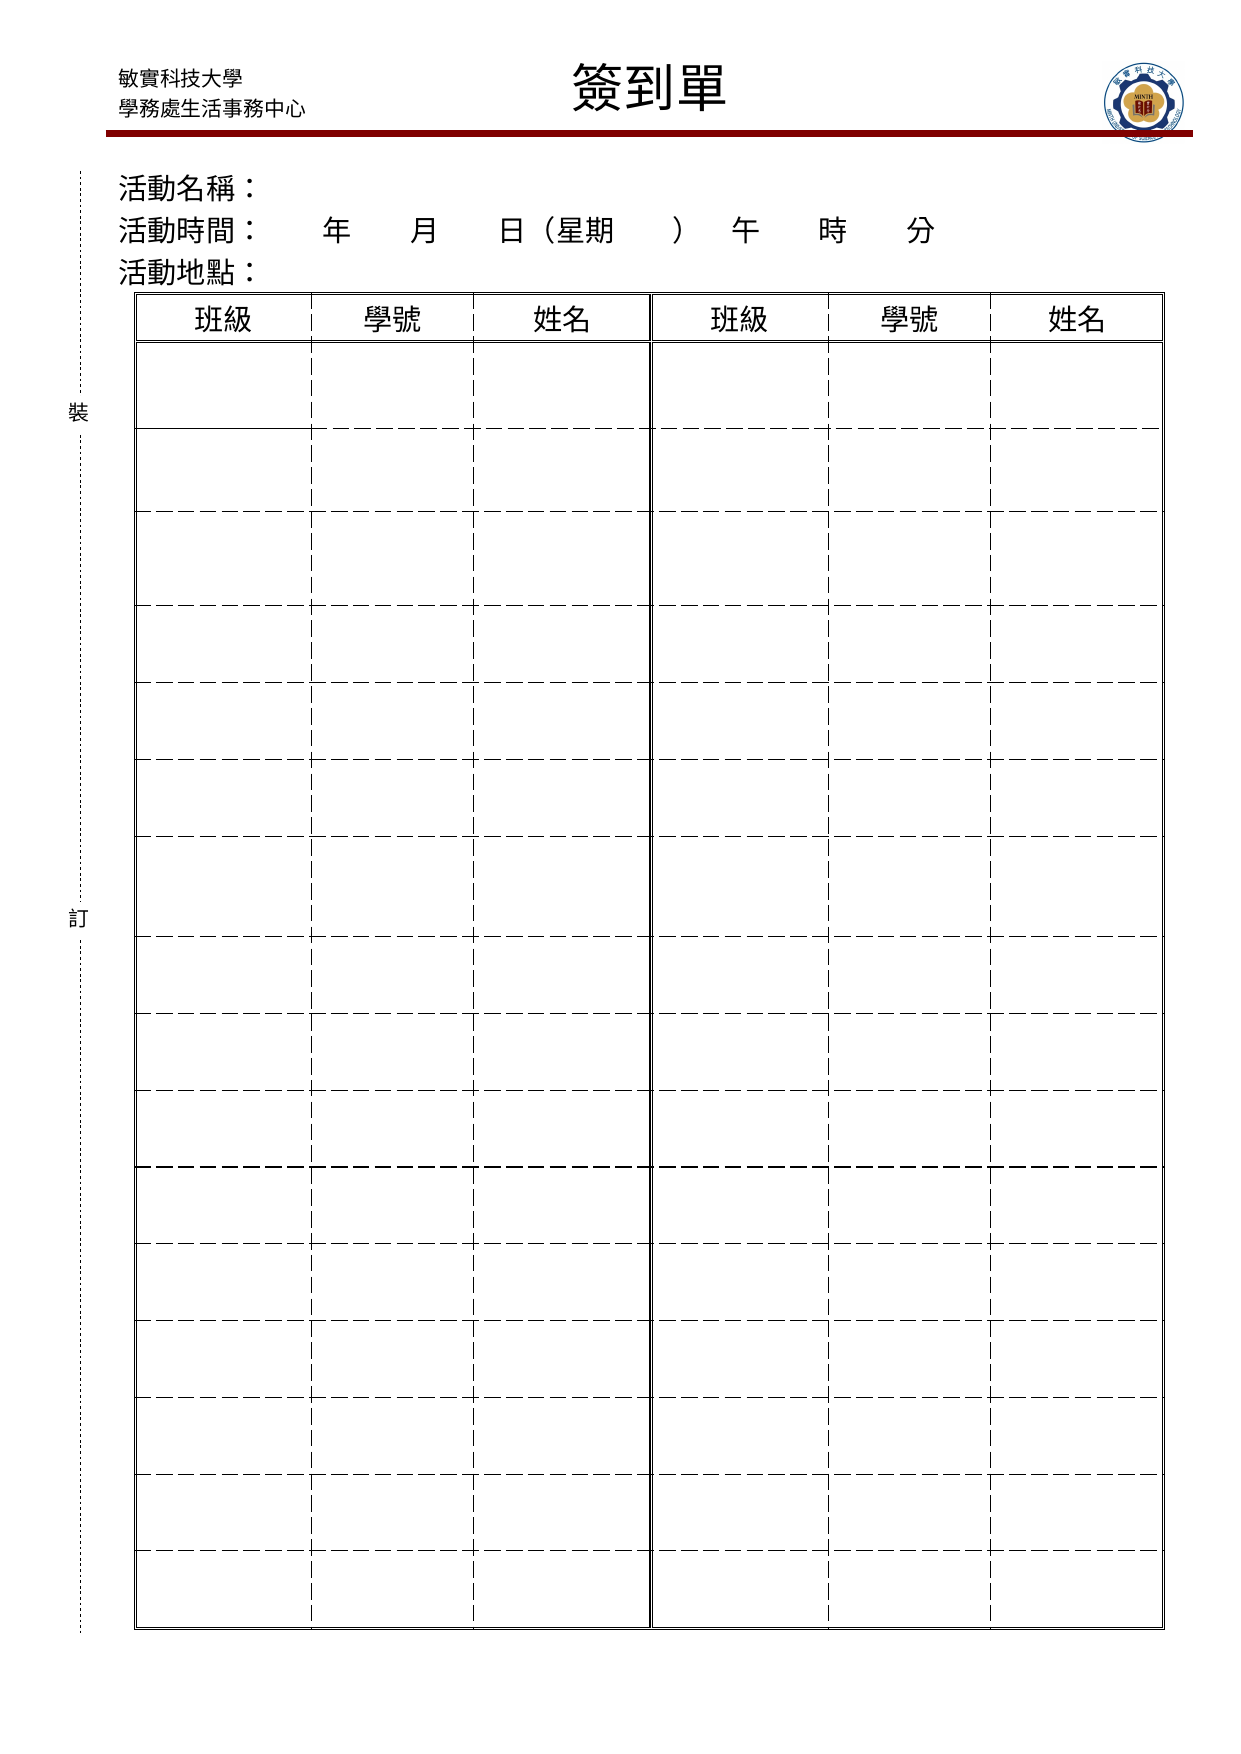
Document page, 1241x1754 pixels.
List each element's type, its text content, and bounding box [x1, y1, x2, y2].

table_cell [991, 428, 1162, 511]
table_cell [991, 1474, 1162, 1550]
table_cell [828, 1243, 991, 1320]
table_cell [137, 1166, 311, 1243]
table_cell [311, 1166, 474, 1243]
text 活動時間： 年 月 日（星期 ） 午 時 分 [118, 208, 1181, 250]
table_cell [137, 429, 311, 511]
table_cell [474, 1243, 649, 1320]
table_cell [828, 1166, 991, 1243]
text 活動地點： [118, 250, 1181, 292]
table_cell [991, 1243, 1162, 1320]
table_cell [991, 1013, 1162, 1090]
table_cell [653, 1320, 828, 1397]
table_cell [137, 1320, 311, 1397]
table_cell [828, 343, 991, 428]
table_cell [653, 343, 828, 428]
table_header 學號 [311, 295, 474, 339]
table_cell [991, 1090, 1162, 1166]
table_cell [474, 682, 649, 759]
table_cell [311, 1550, 474, 1627]
table_cell [311, 1090, 474, 1166]
table_cell [137, 759, 311, 836]
table_cell [311, 936, 474, 1013]
table_cell [137, 936, 311, 1013]
table_cell [311, 511, 474, 605]
table_cell [311, 836, 474, 936]
table_cell [311, 428, 474, 511]
table_cell [653, 682, 828, 759]
table_cell [653, 1397, 828, 1473]
text 活動名稱： [118, 165, 1181, 208]
table_cell [137, 605, 311, 682]
table_header 學號 [828, 295, 991, 339]
table_cell [653, 605, 828, 682]
table_cell [311, 1243, 474, 1320]
table_cell [653, 1550, 828, 1627]
table_cell [991, 1166, 1162, 1243]
table_cell [311, 1474, 474, 1550]
table_cell [991, 343, 1162, 428]
table_header 姓名 [991, 295, 1162, 339]
table_cell [311, 1397, 474, 1473]
table_cell [474, 428, 649, 511]
table_cell [828, 511, 991, 605]
table_cell [653, 936, 828, 1013]
table_cell [474, 1320, 649, 1397]
table_cell [653, 1243, 828, 1320]
table_cell [137, 1397, 311, 1473]
table_cell [474, 605, 649, 682]
table_cell [311, 1013, 474, 1090]
table_cell [828, 428, 991, 511]
table_cell [311, 682, 474, 759]
table_cell [653, 511, 828, 605]
table_cell [828, 1550, 991, 1627]
table_cell [828, 1397, 991, 1473]
table_cell [137, 682, 311, 759]
table_cell [311, 605, 474, 682]
table_cell [991, 682, 1162, 759]
table_cell [653, 759, 828, 836]
table_cell [653, 1013, 828, 1090]
table_cell [474, 343, 649, 428]
table_cell [474, 1397, 649, 1473]
table_cell [137, 1550, 311, 1627]
table_cell [991, 936, 1162, 1013]
table_cell [474, 1013, 649, 1090]
table_header 班級 [137, 295, 311, 339]
table_cell [474, 836, 649, 936]
table_cell [653, 428, 828, 511]
table_cell [653, 1166, 828, 1243]
table_cell [137, 511, 311, 605]
table_cell [137, 1013, 311, 1090]
table_cell [474, 1550, 649, 1627]
table_cell [474, 511, 649, 605]
table_cell [991, 605, 1162, 682]
table_cell [137, 836, 311, 936]
table_cell [311, 1320, 474, 1397]
table_cell [653, 1090, 828, 1166]
table_cell [311, 343, 474, 428]
table_cell [137, 1474, 311, 1550]
table_cell [828, 1013, 991, 1090]
table_cell [991, 511, 1162, 605]
table_cell [653, 1474, 828, 1550]
table_cell [137, 343, 311, 428]
table_header 姓名 [474, 295, 649, 339]
table_header 班級 [653, 295, 828, 339]
table_cell [991, 1397, 1162, 1473]
table_cell [474, 759, 649, 836]
table_cell [828, 605, 991, 682]
table_cell [828, 936, 991, 1013]
table_cell [474, 1474, 649, 1550]
table_cell [991, 836, 1162, 936]
table_cell [474, 936, 649, 1013]
table_cell [137, 1243, 311, 1320]
table_cell [474, 1166, 649, 1243]
table_cell [474, 1090, 649, 1166]
table_cell [828, 1474, 991, 1550]
table_cell [828, 759, 991, 836]
table_cell [828, 836, 991, 936]
table_cell [991, 1320, 1162, 1397]
table_cell [137, 1090, 311, 1166]
table_cell [828, 1090, 991, 1166]
table_cell [991, 1550, 1162, 1627]
table_cell [828, 1320, 991, 1397]
table_cell [653, 836, 828, 936]
table_cell [828, 682, 991, 759]
table_cell [311, 759, 474, 836]
table_cell [991, 759, 1162, 836]
